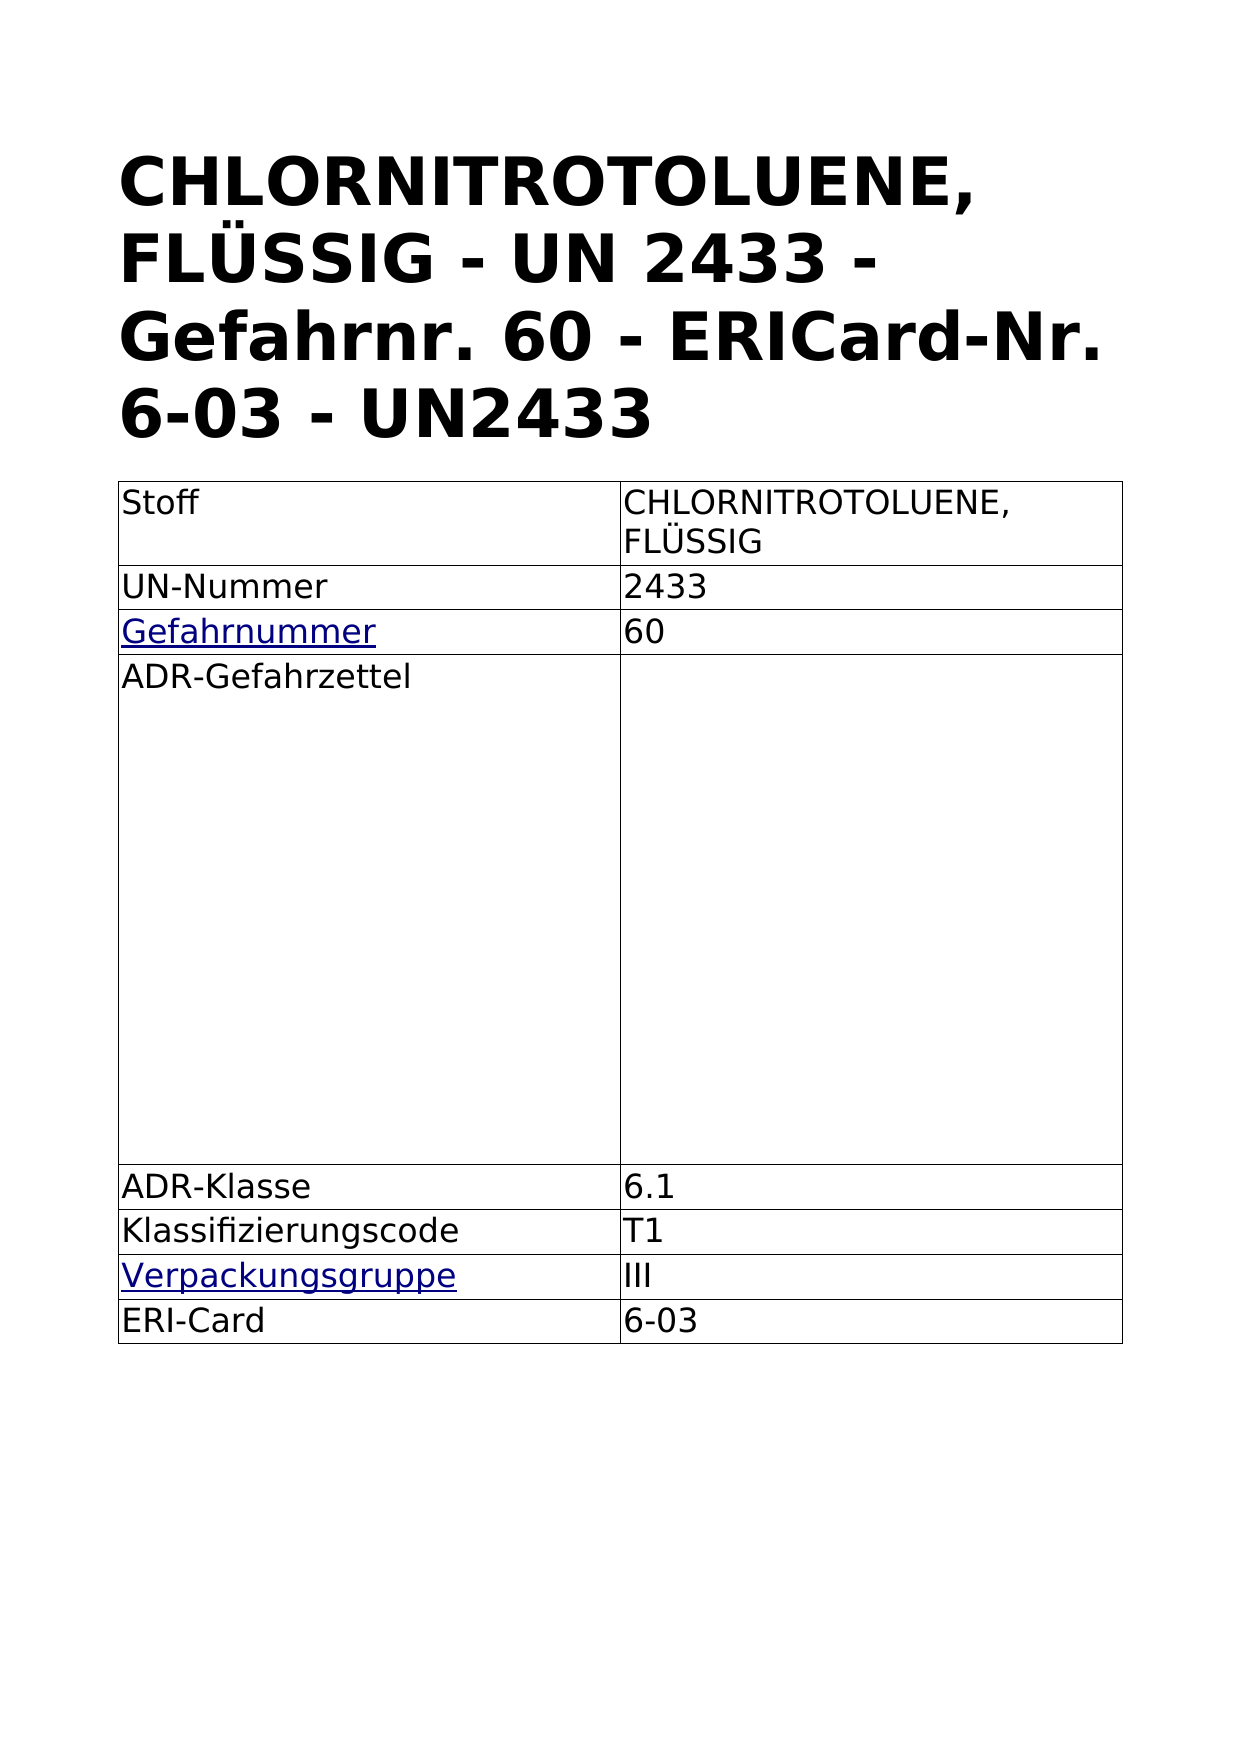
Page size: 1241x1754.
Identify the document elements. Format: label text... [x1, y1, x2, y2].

table_cell Verpackungsgruppe [119, 1255, 620, 1298]
table_cell 6.1 [621, 1165, 1122, 1209]
table_header Stoff [119, 482, 620, 564]
table_cell 6-03 [621, 1300, 1122, 1343]
table_cell [621, 655, 1122, 1164]
table_cell T1 [621, 1210, 1122, 1254]
subtitle CHLORNITROTOLUENE, FLÜSSIG - UN 2433 - Gefahrnr. 60 - ERICard-Nr. 6-03 - UN2433 [118, 143, 1122, 453]
table_cell Klassifizierungscode [119, 1210, 620, 1254]
table_cell ADR-Klasse [119, 1165, 620, 1209]
table_cell 2433 [621, 566, 1122, 609]
table_cell 60 [621, 610, 1122, 654]
table_cell ADR-Gefahrzettel [119, 655, 620, 1164]
table_cell ERI-Card [119, 1300, 620, 1343]
table_cell Gefahrnummer [119, 610, 620, 654]
table_header CHLORNITROTOLUENE, FLÜSSIG [621, 482, 1122, 564]
table_cell UN-Nummer [119, 566, 620, 609]
table_cell III [621, 1255, 1122, 1298]
